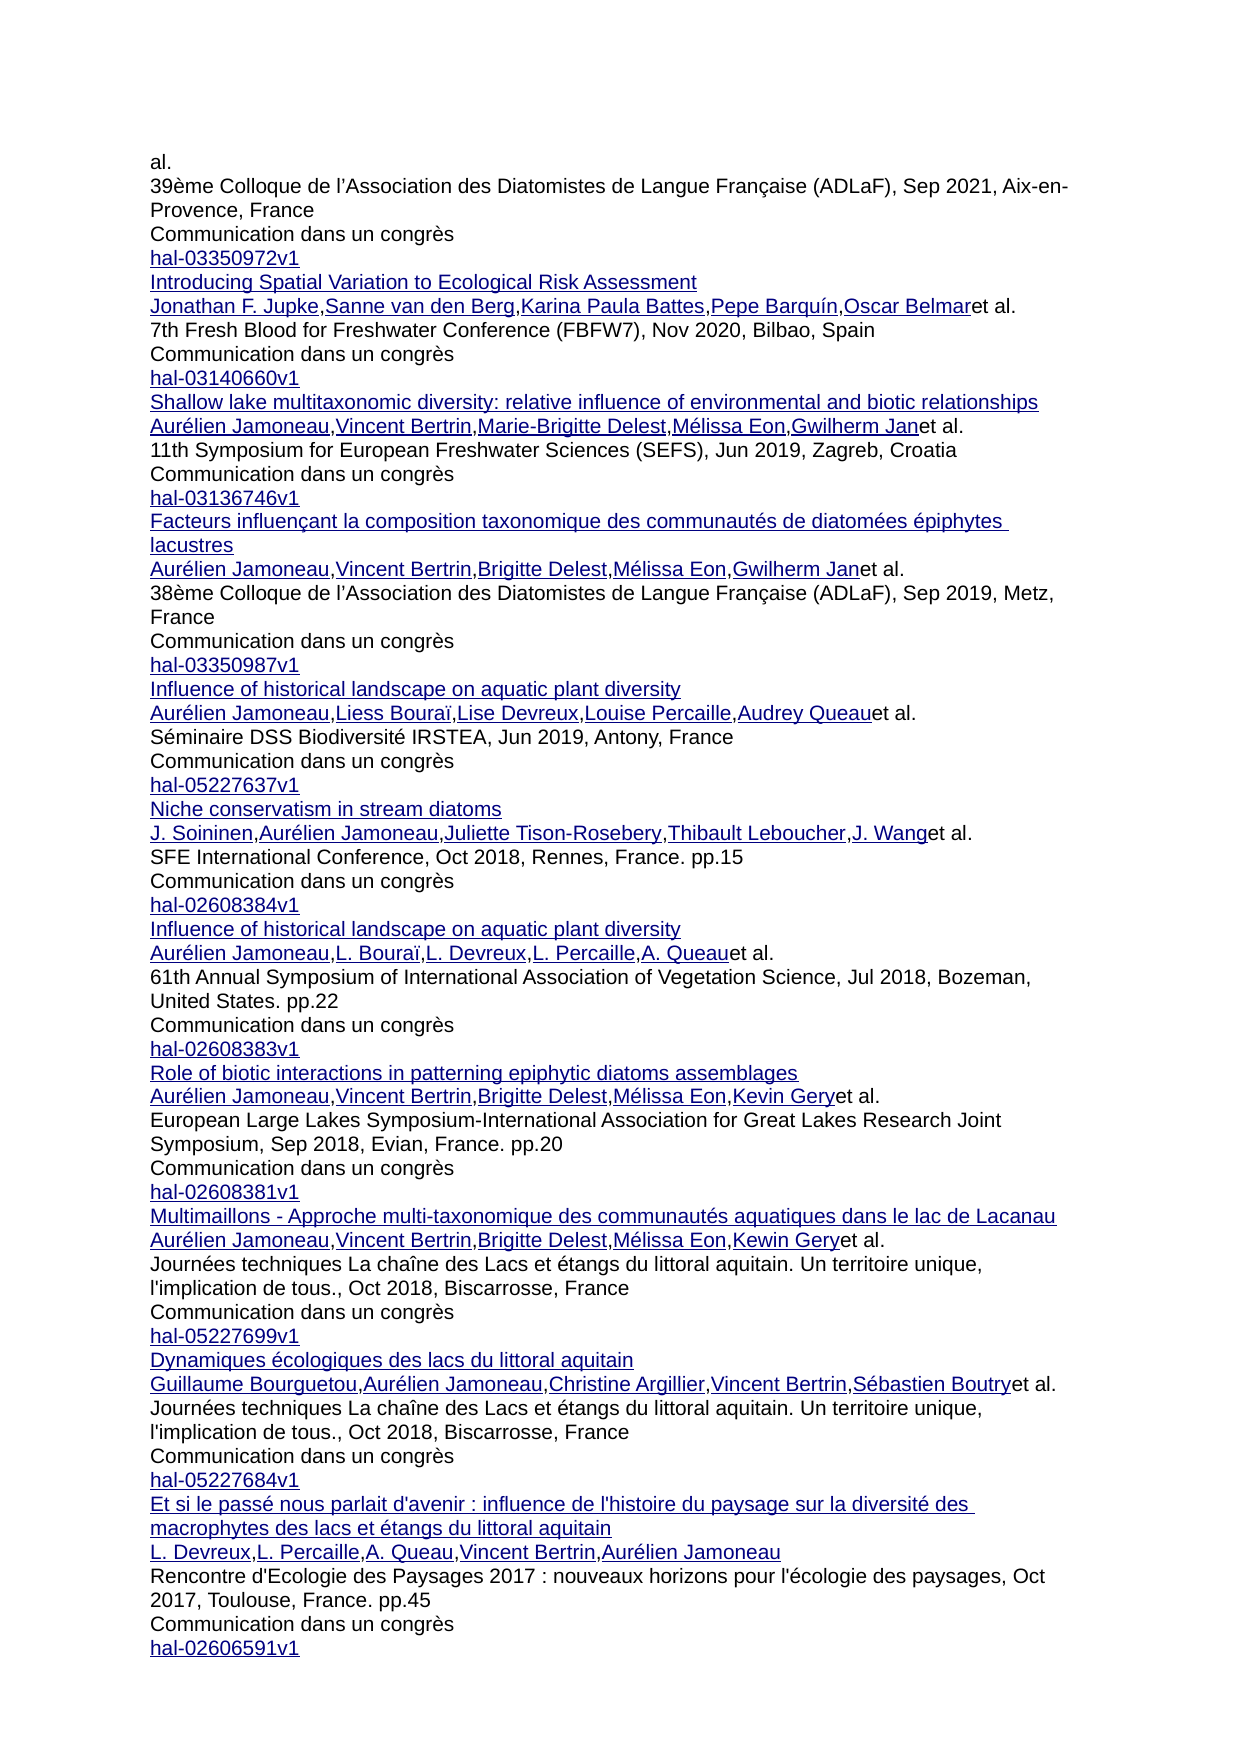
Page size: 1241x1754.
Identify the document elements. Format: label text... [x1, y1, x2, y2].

table_cell Niche conservatism in stream diatoms J. Soininen,Aurélien Jamoneau,Juliette Tison-Rosebery,Thibault Leboucher,J. Wanget al. SFE International Conference, Oct 2018, Rennes, France. pp.15 Communication dans un congrès hal-02608384v1 [150, 797, 1090, 917]
table_cell Introducing Spatial Variation to Ecological Risk Assessment Jonathan F. Jupke,Sanne van den Berg,Karina Paula Battes,Pepe Barquín,Oscar Belmaret al. 7th Fresh Blood for Freshwater Conference (FBFW7), Nov 2020, Bilbao, Spain Communication dans un congrès hal-03140660v1 [150, 270, 1090, 389]
table_cell Influence of historical landscape on aquatic plant diversity Aurélien Jamoneau,Liess Bouraï,Lise Devreux,Louise Percaille,Audrey Queauet al. Séminaire DSS Biodiversité IRSTEA, Jun 2019, Antony, France Communication dans un congrès hal-05227637v1 [150, 677, 1090, 797]
table_cell al. 39ème Colloque de l’Association des Diatomistes de Langue Française (ADLaF), Sep 2021, Aix-en-Provence, France Communication dans un congrès hal-03350972v1 [150, 150, 1090, 270]
table_cell Facteurs influençant la composition taxonomique des communautés de diatomées épiphytes lacustres Aurélien Jamoneau,Vincent Bertrin,Brigitte Delest,Mélissa Eon,Gwilherm Janet al. 38ème Colloque de l’Association des Diatomistes de Langue Française (ADLaF), Sep 2019, Metz, France Communication dans un congrès hal-03350987v1 [150, 509, 1090, 677]
table_cell Et si le passé nous parlait d'avenir : influence de l'histoire du paysage sur la diversité des macrophytes des lacs et étangs du littoral aquitain L. Devreux,L. Percaille,A. Queau,Vincent Bertrin,Aurélien Jamoneau Rencontre d'Ecologie des Paysages 2017 : nouveaux horizons pour l'écologie des paysages, Oct 2017, Toulouse, France. pp.45 Communication dans un congrès hal-02606591v1 [150, 1492, 1090, 1659]
table_cell Shallow lake multitaxonomic diversity: relative influence of environmental and biotic relationships Aurélien Jamoneau,Vincent Bertrin,Marie-Brigitte Delest,Mélissa Eon,Gwilherm Janet al. 11th Symposium for European Freshwater Sciences (SEFS), Jun 2019, Zagreb, Croatia Communication dans un congrès hal-03136746v1 [150, 390, 1090, 509]
table_cell Dynamiques écologiques des lacs du littoral aquitain Guillaume Bourguetou,Aurélien Jamoneau,Christine Argillier,Vincent Bertrin,Sébastien Boutryet al. Journées techniques La chaîne des Lacs et étangs du littoral aquitain. Un territoire unique, l'implication de tous., Oct 2018, Biscarrosse, France Communication dans un congrès hal-05227684v1 [150, 1348, 1090, 1492]
table_cell Influence of historical landscape on aquatic plant diversity Aurélien Jamoneau,L. Bouraï,L. Devreux,L. Percaille,A. Queauet al. 61th Annual Symposium of International Association of Vegetation Science, Jul 2018, Bozeman, United States. pp.22 Communication dans un congrès hal-02608383v1 [150, 917, 1090, 1060]
table_cell Role of biotic interactions in patterning epiphytic diatoms assemblages Aurélien Jamoneau,Vincent Bertrin,Brigitte Delest,Mélissa Eon,Kevin Geryet al. European Large Lakes Symposium-International Association for Great Lakes Research Joint Symposium, Sep 2018, Evian, France. pp.20 Communication dans un congrès hal-02608381v1 [150, 1060, 1090, 1204]
table_cell Multimaillons - Approche multi-taxonomique des communautés aquatiques dans le lac de Lacanau Aurélien Jamoneau,Vincent Bertrin,Brigitte Delest,Mélissa Eon,Kewin Geryet al. Journées techniques La chaîne des Lacs et étangs du littoral aquitain. Un territoire unique, l'implication de tous., Oct 2018, Biscarrosse, France Communication dans un congrès hal-05227699v1 [150, 1204, 1090, 1348]
